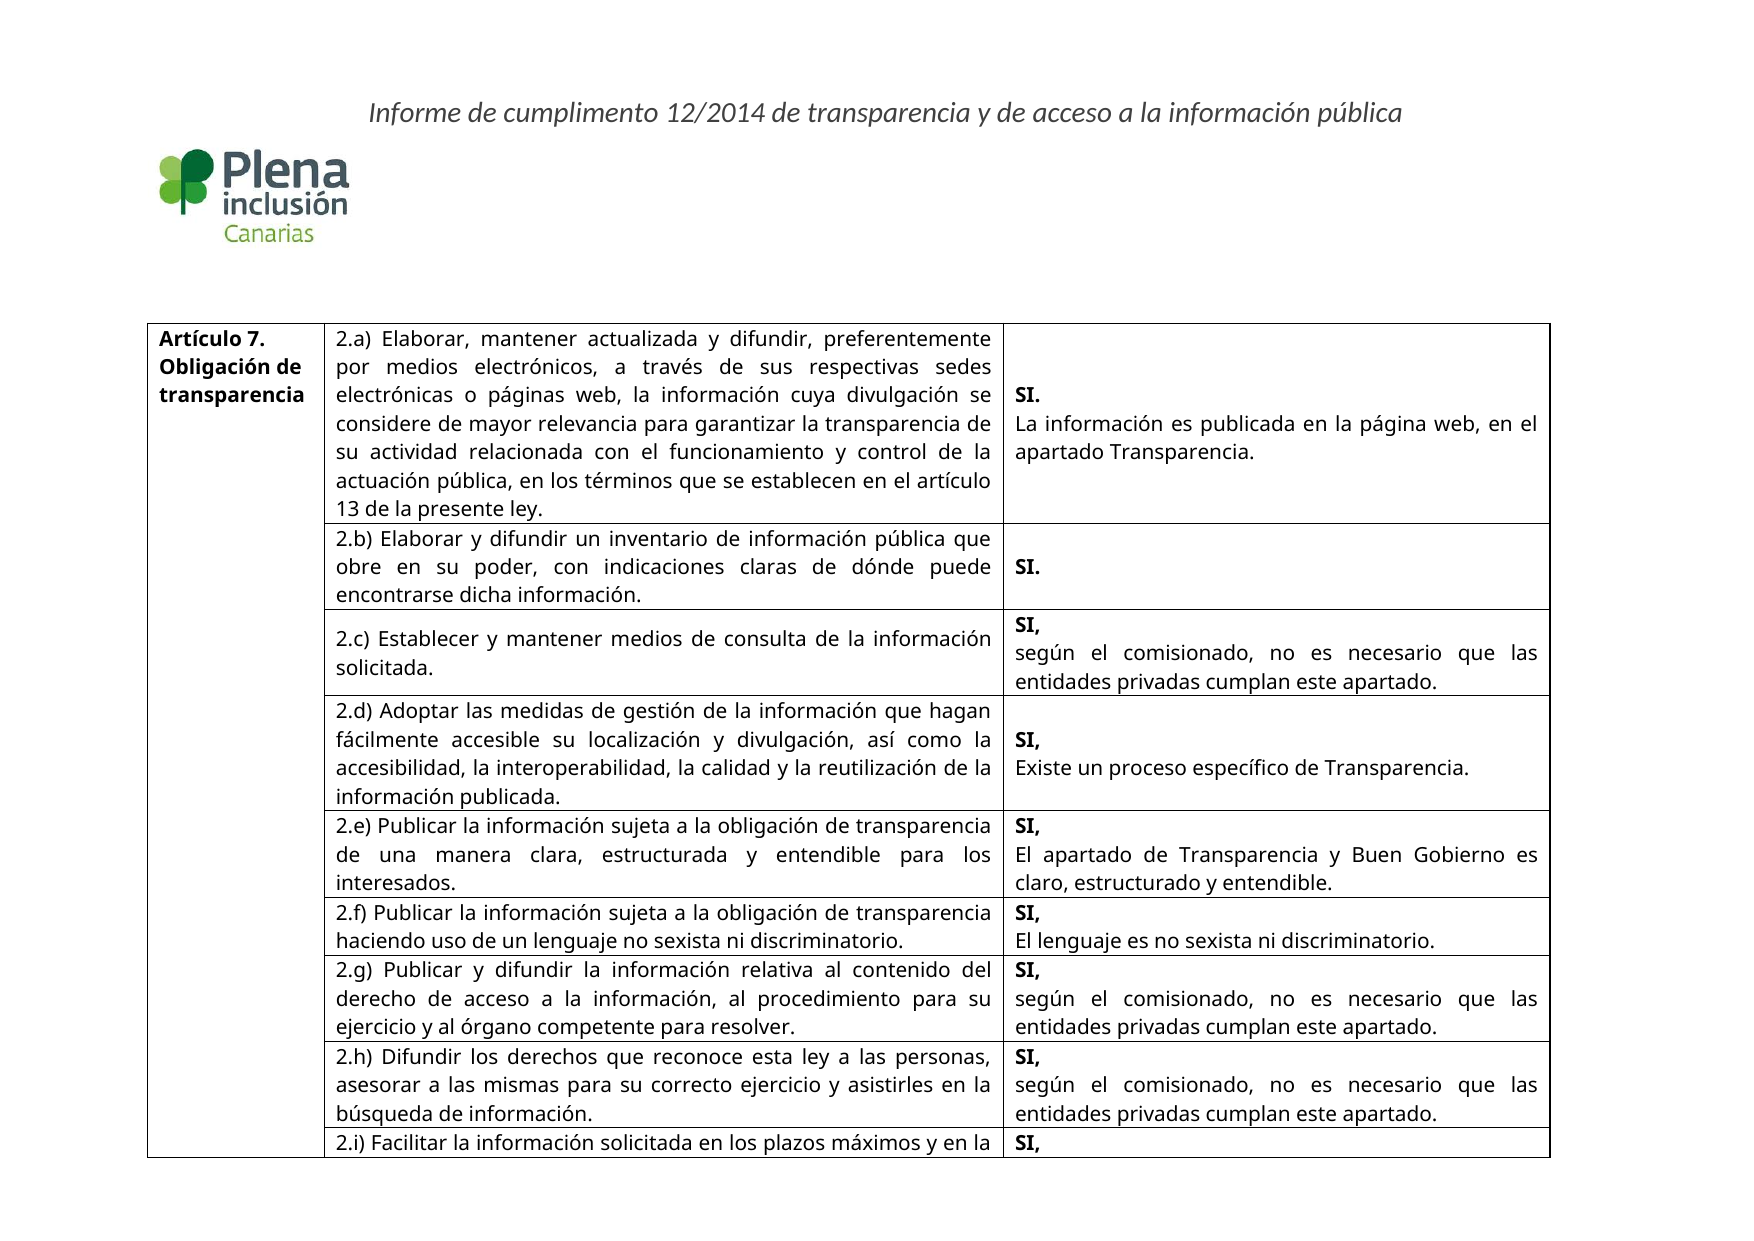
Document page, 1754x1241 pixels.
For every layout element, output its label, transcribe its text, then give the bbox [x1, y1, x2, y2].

table_cell SI, El apartado de Transparencia y Buen Gobierno es claro, estructurado y entendible. [1004, 811, 1549, 897]
table_cell SI. [1004, 524, 1549, 609]
table_cell Artículo 7. Obligación de transparencia [148, 324, 324, 1157]
table_cell 2.h) Difundir los derechos que reconoce esta ley a las personas, asesorar a las mismas para su correcto ejercicio y asistirles en la búsqueda de información. [325, 1042, 1003, 1127]
table_cell 2.i) Facilitar la información solicitada en los plazos máximos y en la [325, 1128, 1003, 1157]
table_cell 2.c) Establecer y mantener medios de consulta de la información solicitada. [325, 610, 1003, 695]
table_cell 2.f) Publicar la información sujeta a la obligación de transparencia haciendo uso de un lenguaje no sexista ni discriminatorio. [325, 898, 1003, 954]
table_cell SI, según el comisionado, no es necesario que las entidades privadas cumplan este apartado. [1004, 610, 1549, 695]
table_cell 2.b) Elaborar y difundir un inventario de información pública que obre en su poder, con indicaciones claras de dónde puede encontrarse dicha información. [325, 524, 1003, 609]
table_cell 2.g) Publicar y difundir la información relativa al contenido del derecho de acceso a la información, al procedimiento para su ejercicio y al órgano competente para resolver. [325, 956, 1003, 1041]
table_cell 2.d) Adoptar las medidas de gestión de la información que hagan fácilmente accesible su localización y divulgación, así como la accesibilidad, la interoperabilidad, la calidad y la reutilización de la información publicada. [325, 696, 1003, 810]
table_cell SI, Existe un proceso específico de Transparencia. [1004, 696, 1549, 810]
table_cell SI, según el comisionado, no es necesario que las entidades privadas cumplan este apartado. [1004, 956, 1549, 1041]
table_cell SI, según el comisionado, no es necesario que las entidades privadas cumplan este apartado. [1004, 1042, 1549, 1127]
table_cell SI. La información es publicada en la página web, en el apartado Transparencia. [1004, 324, 1549, 523]
table_cell 2.e) Publicar la información sujeta a la obligación de transparencia de una manera clara, estructurada y entendible para los interesados. [325, 811, 1003, 897]
table_cell SI, El lenguaje es no sexista ni discriminatorio. [1004, 898, 1549, 954]
table_cell SI, [1004, 1128, 1549, 1157]
table_cell 2.a) Elaborar, mantener actualizada y difundir, preferentemente por medios electrónicos, a través de sus respectivas sedes electrónicas o páginas web, la información cuya divulgación se considere de mayor relevancia para garantizar la transparencia de su actividad relacionada con el funcionamiento y control de la actuación pública, en los términos que se establecen en el artículo 13 de la presente ley. [325, 324, 1003, 523]
